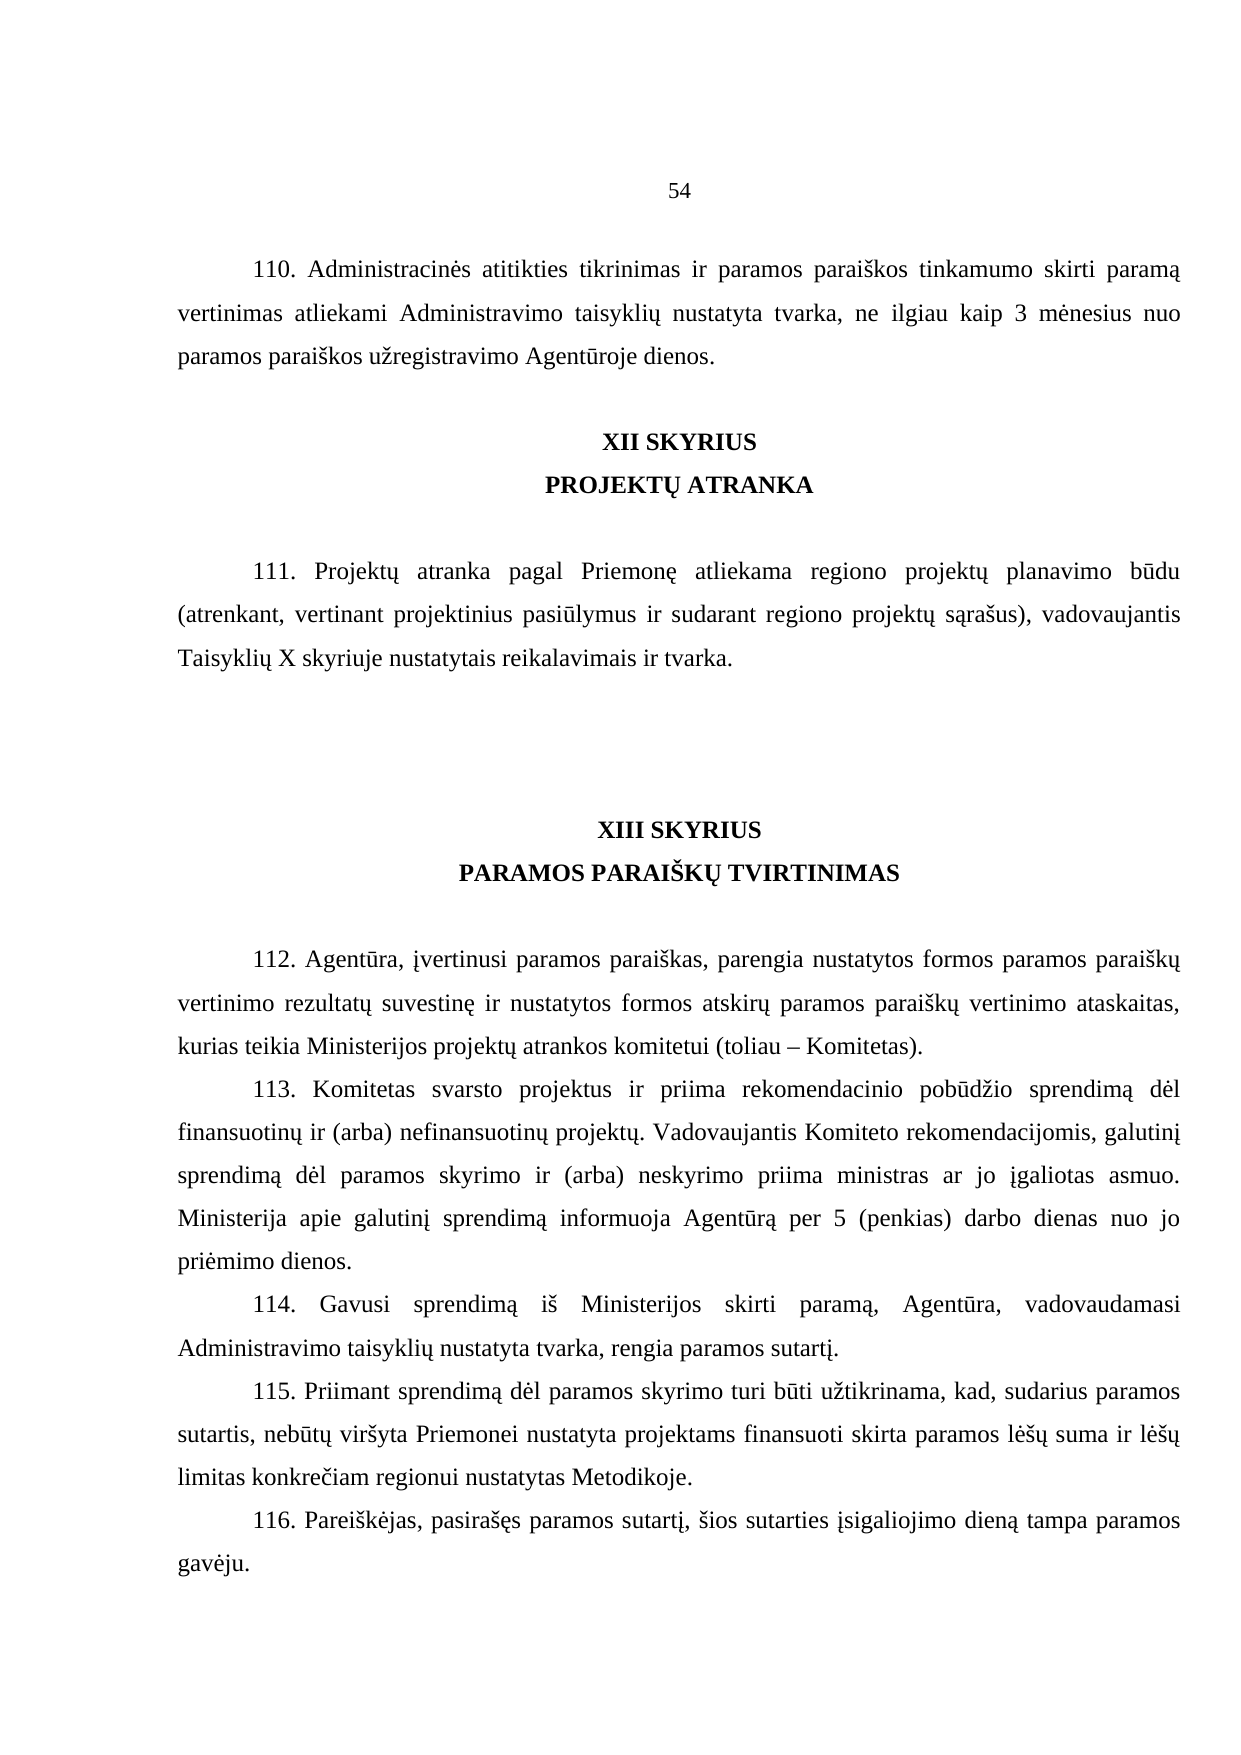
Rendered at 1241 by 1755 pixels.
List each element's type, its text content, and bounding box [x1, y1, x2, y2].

text XIII SKYRIUS [177, 815, 1181, 844]
text 111. Projektų atranka pagal Priemonę atliekama regiono projektų planavimo būdu (atrenkant, vertinant projektinius pasiūlymus ir sudarant regiono projektų sąrašus), vadovaujantis Taisyklių X skyriuje nustatytais reikalavimais ir tvarka. [177, 556, 1181, 671]
text 113. Komitetas svarsto projektus ir priima rekomendacinio pobūdžio sprendimą dėl finansuotinų ir (arba) nefinansuotinų projektų. Vadovaujantis Komiteto rekomendacijomis, galutinį sprendimą dėl paramos skyrimo ir (arba) neskyrimo priima ministras ar jo įgaliotas asmuo. Ministerija apie galutinį sprendimą informuoja Agentūrą per 5 (penkias) darbo dienas nuo jo priėmimo dienos. [177, 1074, 1181, 1275]
text PROJEKTŲ ATRANKA [177, 470, 1181, 499]
text PARAMOS PARAIŠKŲ TVIRTINIMAS [177, 858, 1181, 887]
text 116. Pareiškėjas, pasirašęs paramos sutartį, šios sutarties įsigaliojimo dieną tampa paramos gavėju. [177, 1505, 1181, 1577]
text 114. Gavusi sprendimą iš Ministerijos skirti paramą, Agentūra, vadovaudamasi Administravimo taisyklių nustatyta tvarka, rengia paramos sutartį. [177, 1289, 1181, 1361]
text 112. Agentūra, įvertinusi paramos paraiškas, parengia nustatytos formos paramos paraiškų vertinimo rezultatų suvestinę ir nustatytos formos atskirų paramos paraiškų vertinimo ataskaitas, kurias teikia Ministerijos projektų atrankos komitetui (toliau – Komitetas). [177, 944, 1181, 1059]
text 115. Priimant sprendimą dėl paramos skyrimo turi būti užtikrinama, kad, sudarius paramos sutartis, nebūtų viršyta Priemonei nustatyta projektams finansuoti skirta paramos lėšų suma ir lėšų limitas konkrečiam regionui nustatytas Metodikoje. [177, 1376, 1181, 1491]
text 110. Administracinės atitikties tikrinimas ir paramos paraiškos tinkamumo skirti paramą vertinimas atliekami Administravimo taisyklių nustatyta tvarka, ne ilgiau kaip 3 mėnesius nuo paramos paraiškos užregistravimo Agentūroje dienos. [177, 254, 1181, 369]
text XII SKYRIUS [177, 427, 1181, 456]
